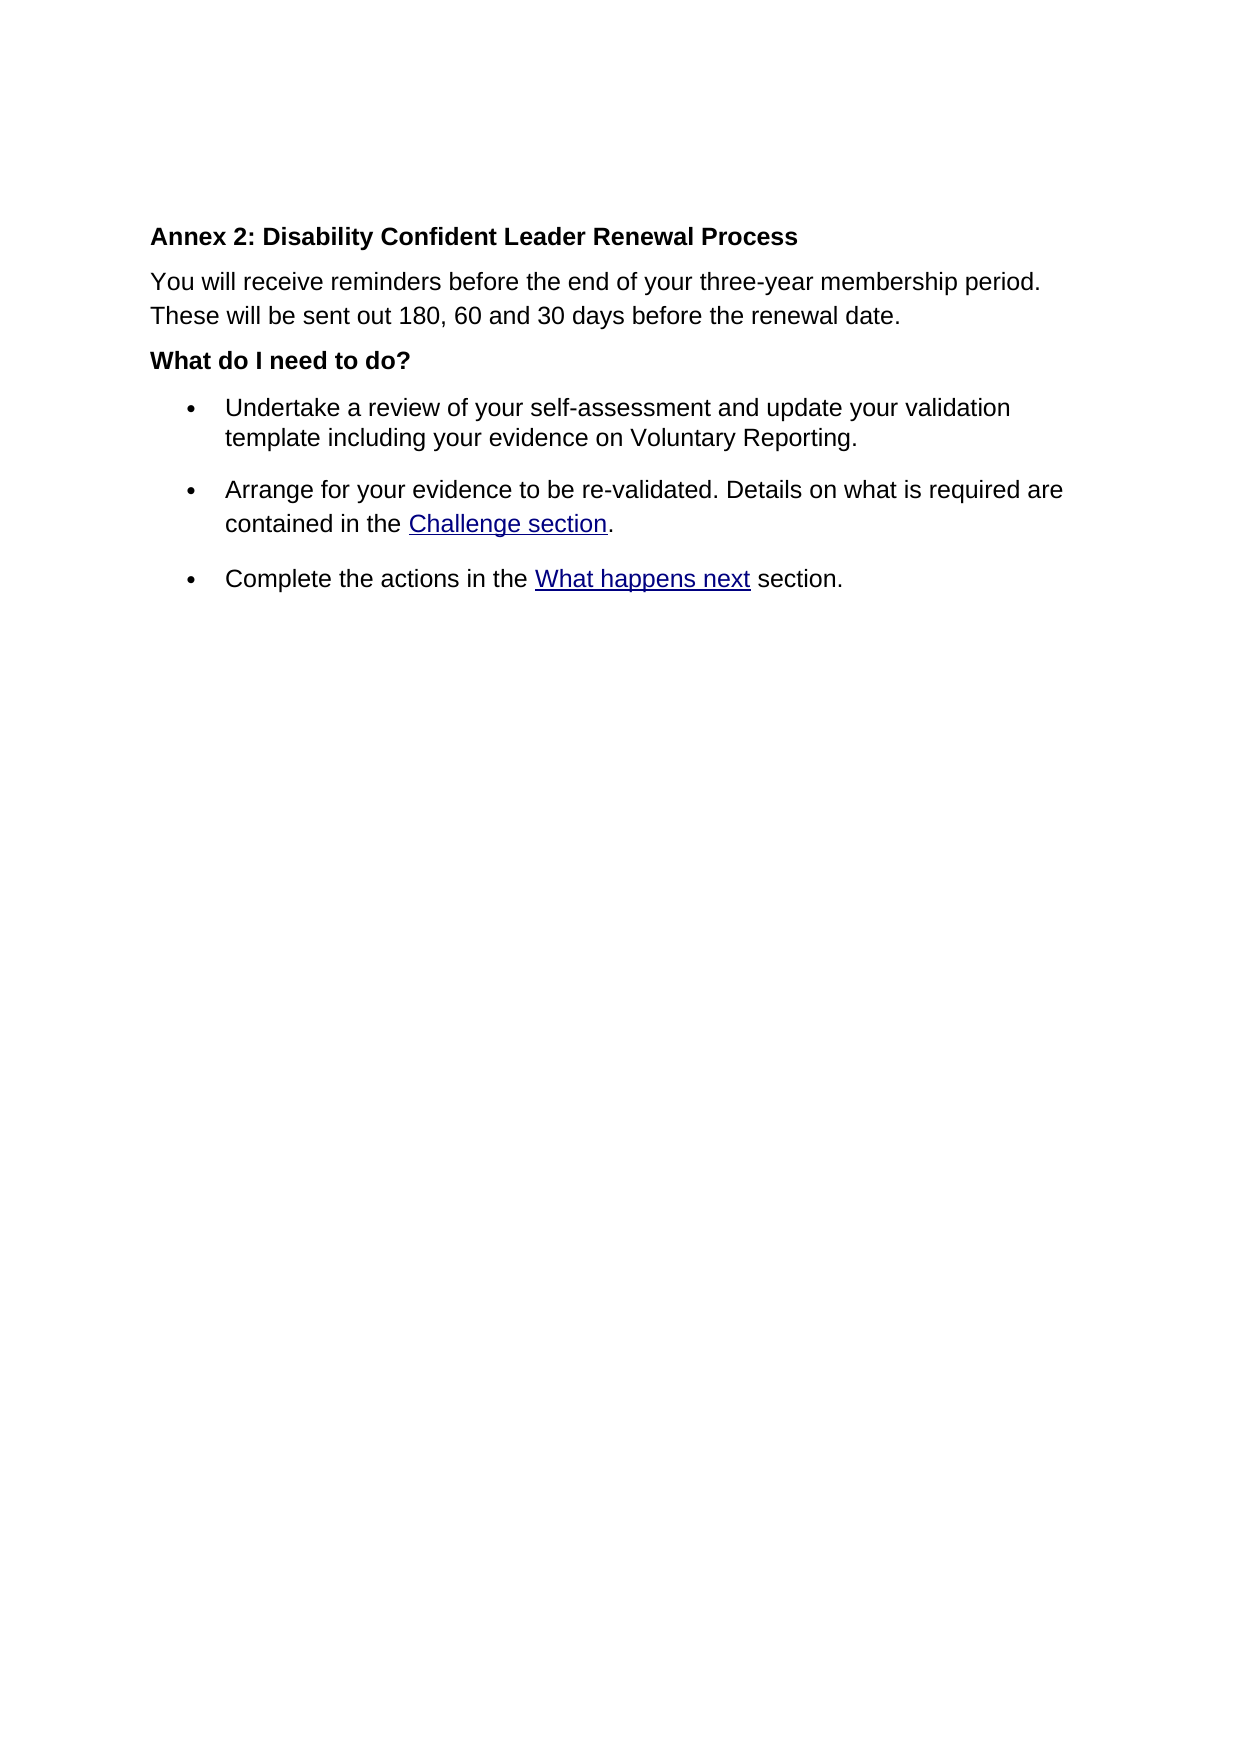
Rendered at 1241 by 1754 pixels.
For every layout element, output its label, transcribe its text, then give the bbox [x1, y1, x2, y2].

subtitle Annex 2: Disability Confident Leader Renewal Process [150, 222, 1090, 251]
text What do I need to do? [150, 346, 1090, 375]
list Arrange for your evidence to be re-validated. Details on what is required are contained in the Challenge section. [187, 475, 1090, 538]
list Complete the actions in the What happens next section. [187, 564, 1090, 593]
list Undertake a review of your self-assessment and update your validation template including your evidence on Voluntary Reporting. [187, 393, 1090, 451]
text You will receive reminders before the end of your three-year membership period. These will be sent out 180, 60 and 30 days before the renewal date. [150, 267, 1090, 330]
